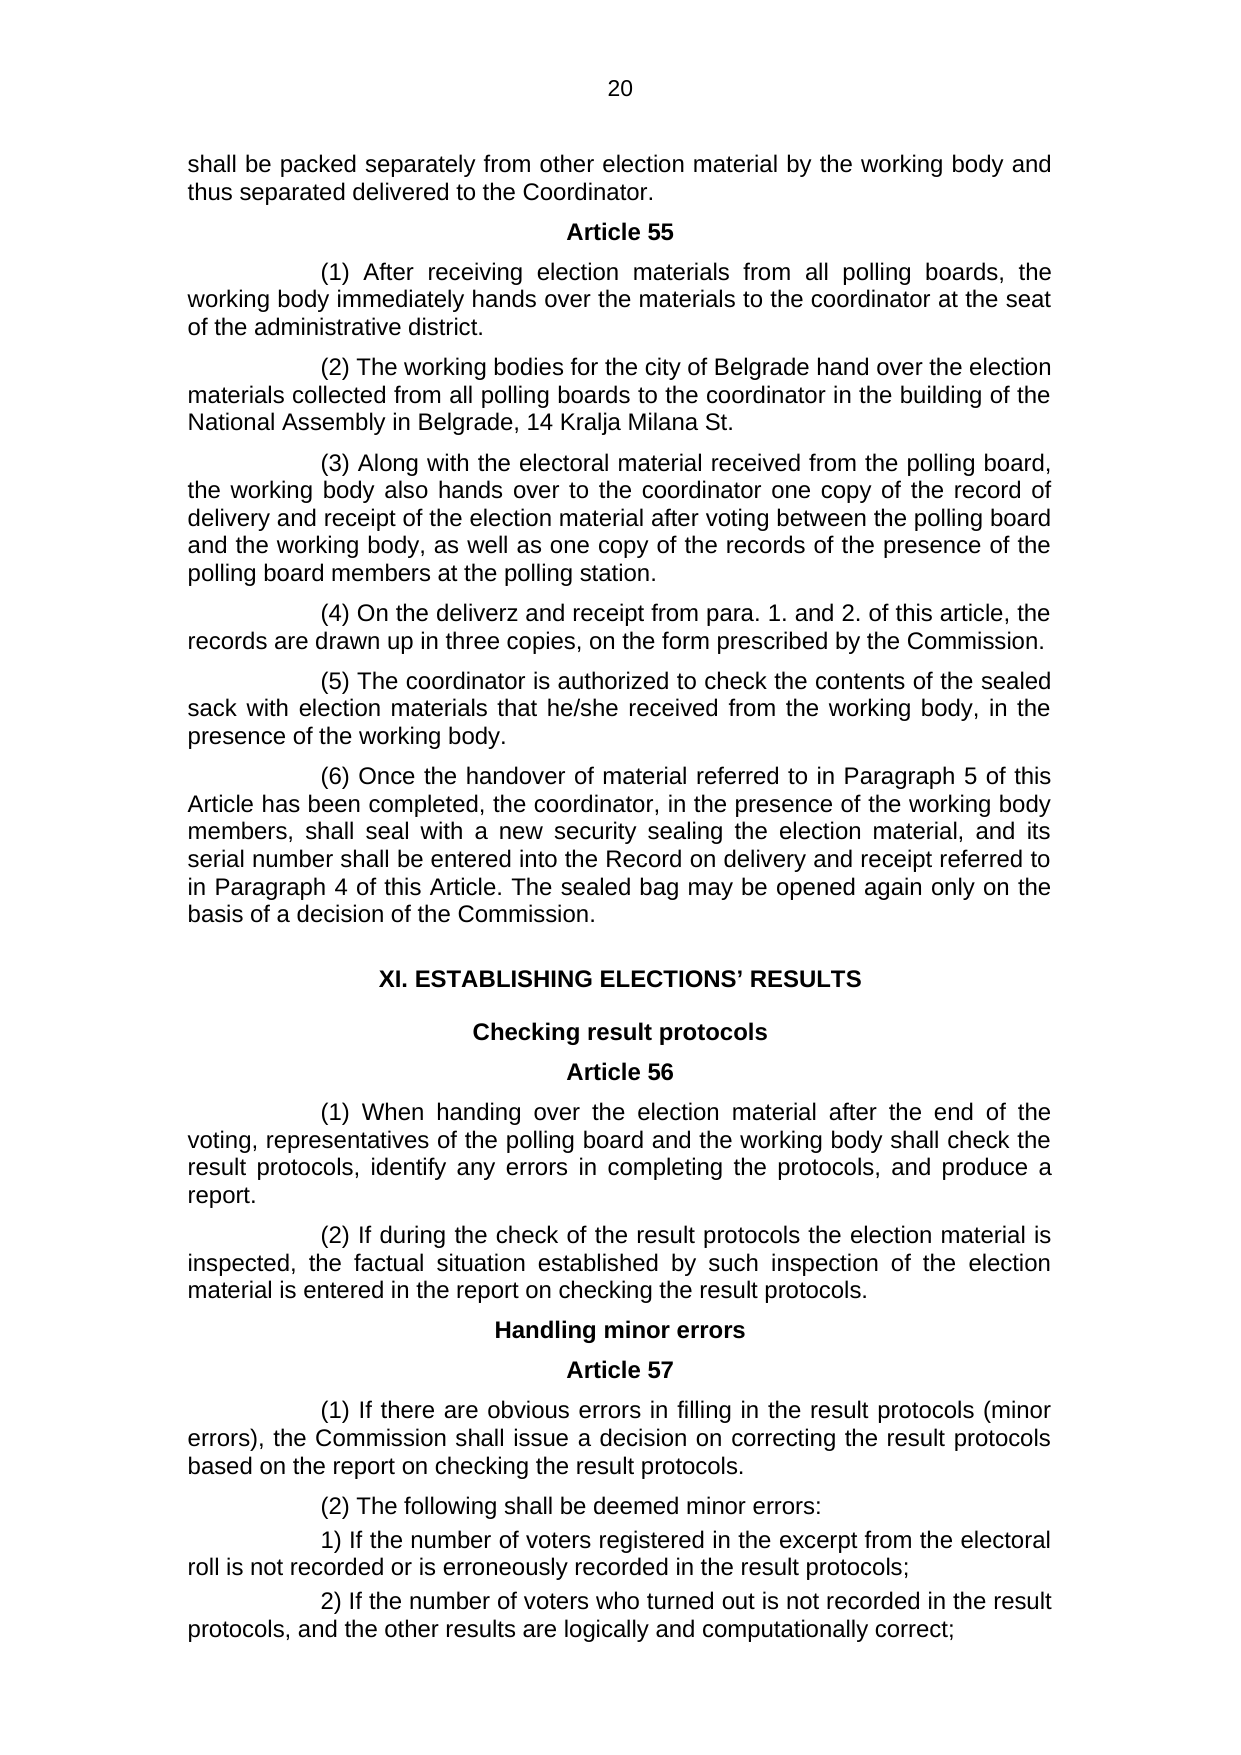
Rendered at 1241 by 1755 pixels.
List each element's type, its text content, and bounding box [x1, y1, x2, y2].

text (2) The working bodies for the city of Belgrade hand over the election materials collected from all polling boards to the coordinator in the building of the National Assembly in Belgrade, 14 Kralja Milana St. [187, 353, 1053, 436]
text (6) Once the handover of material referred to in Paragraph 5 of this Article has been completed, the coordinator, in the presence of the working body members, shall seal with a new security sealing the election material, and its serial number shall be entered into the Record on delivery and receipt referred to in Paragraph 4 of this Article. The sealed bag may be opened again only on the basis of a decision of the Commission. [187, 762, 1053, 928]
text (2) If during the check of the result protocols the election material is inspected, the factual situation established by such inspection of the election material is entered in the report on checking the result protocols. [187, 1221, 1053, 1304]
text (3) Along with the electoral material received from the polling board, the working body also hands over to the coordinator one copy of the record of delivery and receipt of the election material after voting between the polling board and the working body, as well as one copy of the records of the presence of the polling board members at the polling station. [187, 448, 1053, 586]
text (1) If there are obvious errors in filling in the result protocols (minor errors), the Commission shall issue a decision on correcting the result protocols based on the report on checking the result protocols. [187, 1396, 1053, 1479]
text Article 55 [187, 218, 1053, 245]
text Article 57 [187, 1356, 1053, 1384]
text (4) On the deliverz and receipt from para. 1. and 2. of this article, the records are drawn up in three copies, on the form prescribed by the Commission. [187, 599, 1053, 654]
text Checking result protocols [262, 1018, 978, 1045]
text shall be packed separately from other election material by the working body and thus separated delivered to the Coordinator. [187, 150, 1053, 205]
text (1) After receiving election materials from all polling boards, the working body immediately hands over the materials to the coordinator at the seat of the administrative district. [187, 258, 1053, 341]
text 1) If the number of voters registered in the excerpt from the electoral roll is not recorded or is erroneously recorded in the result protocols; [187, 1526, 1053, 1581]
text XI. ESTABLISHING ELECTIONS’ RESULTS [187, 965, 1053, 993]
text Article 56 [187, 1058, 1053, 1085]
text (1) When handing over the election material after the end of the voting, representatives of the polling board and the working body shall check the result protocols, identify any errors in completing the protocols, and produce a report. [187, 1098, 1053, 1208]
text (2) The following shall be deemed minor errors: [187, 1492, 1053, 1519]
text Handling minor errors [262, 1316, 978, 1344]
text (5) The coordinator is authorized to check the contents of the sealed sack with election materials that he/she received from the working body, in the presence of the working body. [187, 667, 1053, 749]
text 2) If the number of voters who turned out is not recorded in the result protocols, and the other results are logically and computationally correct; [187, 1587, 1053, 1642]
